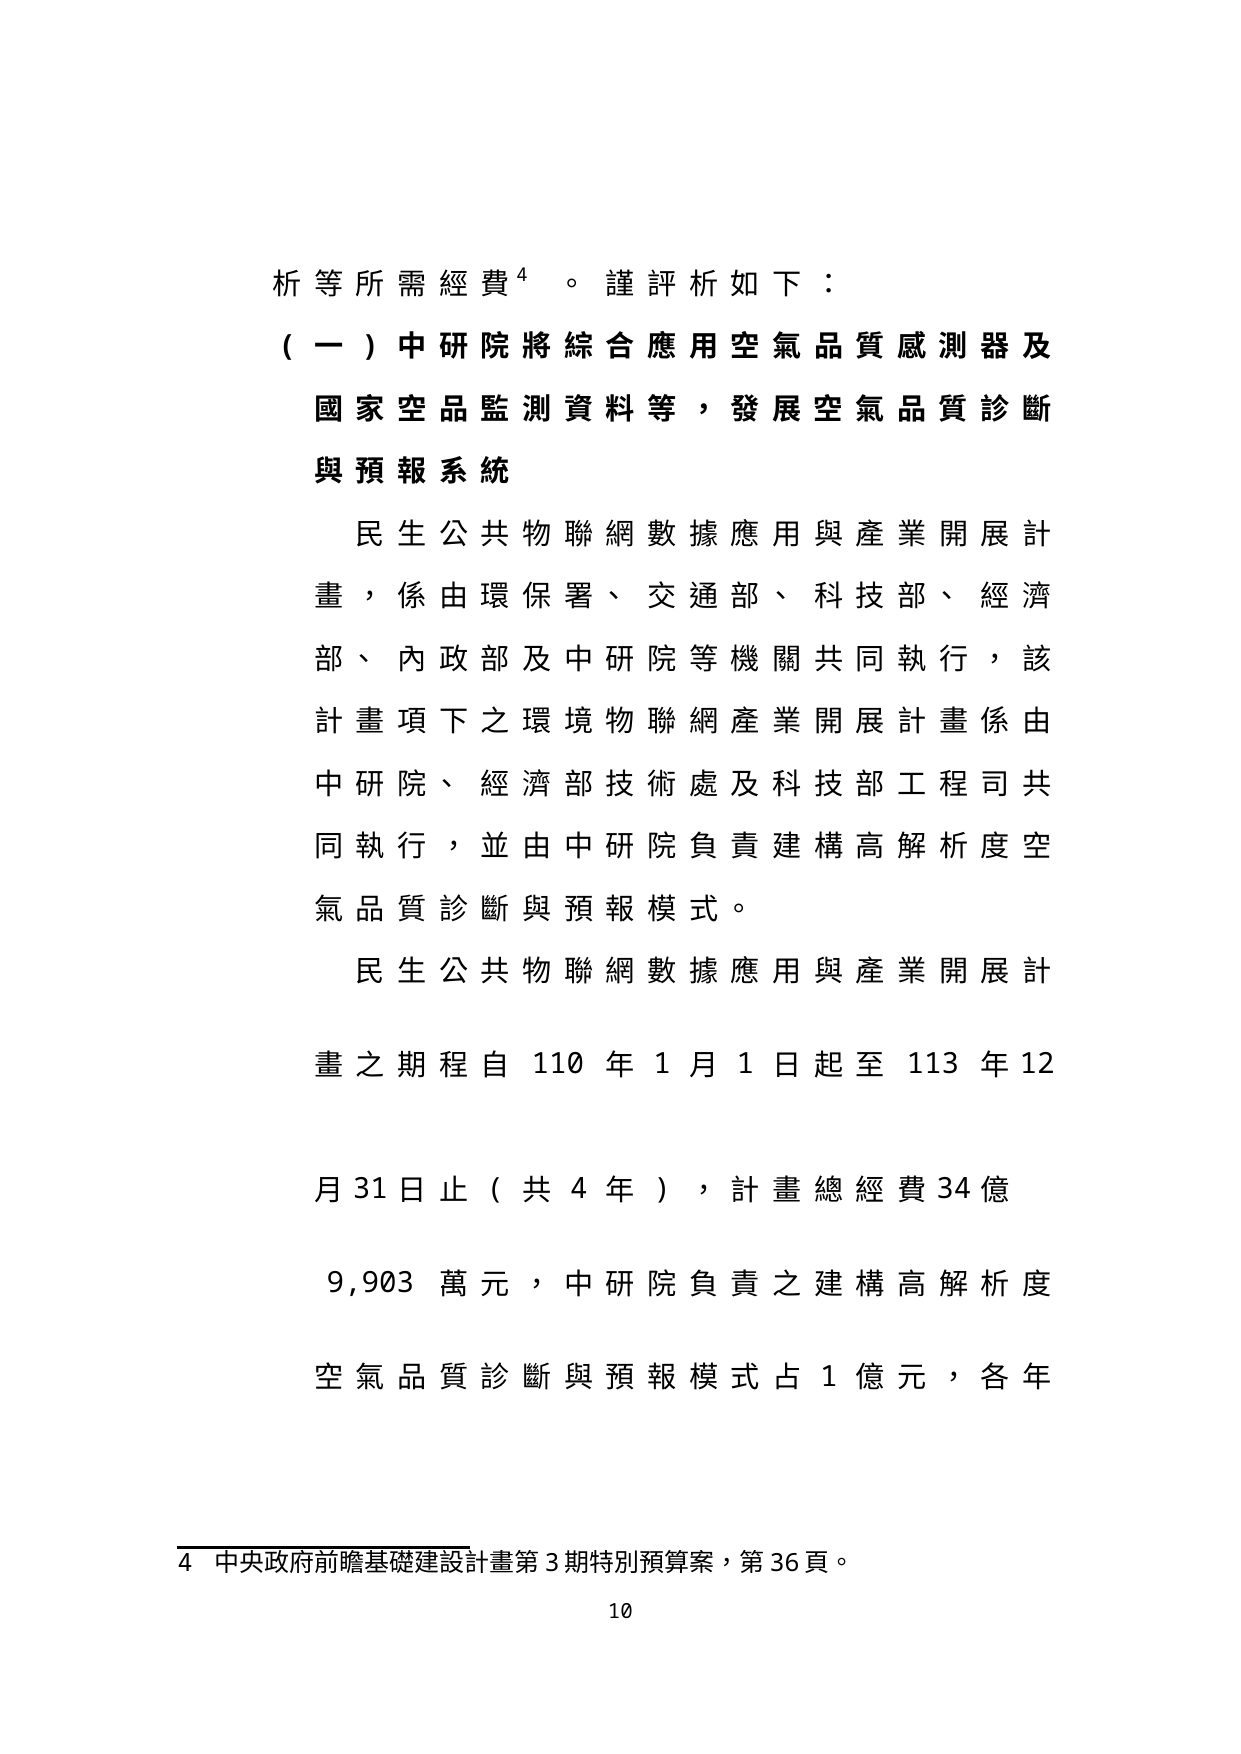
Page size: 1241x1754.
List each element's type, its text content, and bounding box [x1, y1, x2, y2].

text 中央政府前瞻基礎建設計畫第3期特別預算案，第36頁。 [177, 1548, 1063, 1577]
text 民生公共物聯網數據應用與產業開展計畫，係由環保署、交通部、科技部、經濟部、內政部及中研院等機關共同執行，該計畫項下之環境物聯網產業開展計畫係由中研院、經濟部技術處及科技部工程司共同執行，並由中研院負責建構高解析度空氣品質診斷與預報模式。 [271, 490, 1058, 927]
text 民生公共物聯網數據應用與產業開展計畫之期程自110年1月1日起至113年12月31日止(共4年)，計畫總經費34億9,903萬元，中研院負責之建構高解析度空氣品質診斷與預報模式占1億元，各年 [271, 927, 1058, 1427]
text (一)中研院將綜合應用空氣品質感測器及國家空品監測資料等，發展空氣品質診斷與預報系統 [242, 302, 1058, 490]
text 中研院於「數位建設」項下「建構開放政府及智慧城鄉服務」編列4,800萬元，主要係辦理民生公共物聯網數據應用及產業開展計畫－環境物聯網產業開展計畫－高解析度空氣品質診斷與預報模式之空氣品質模擬分析等所需經費。謹評析如下： [242, 177, 1058, 302]
